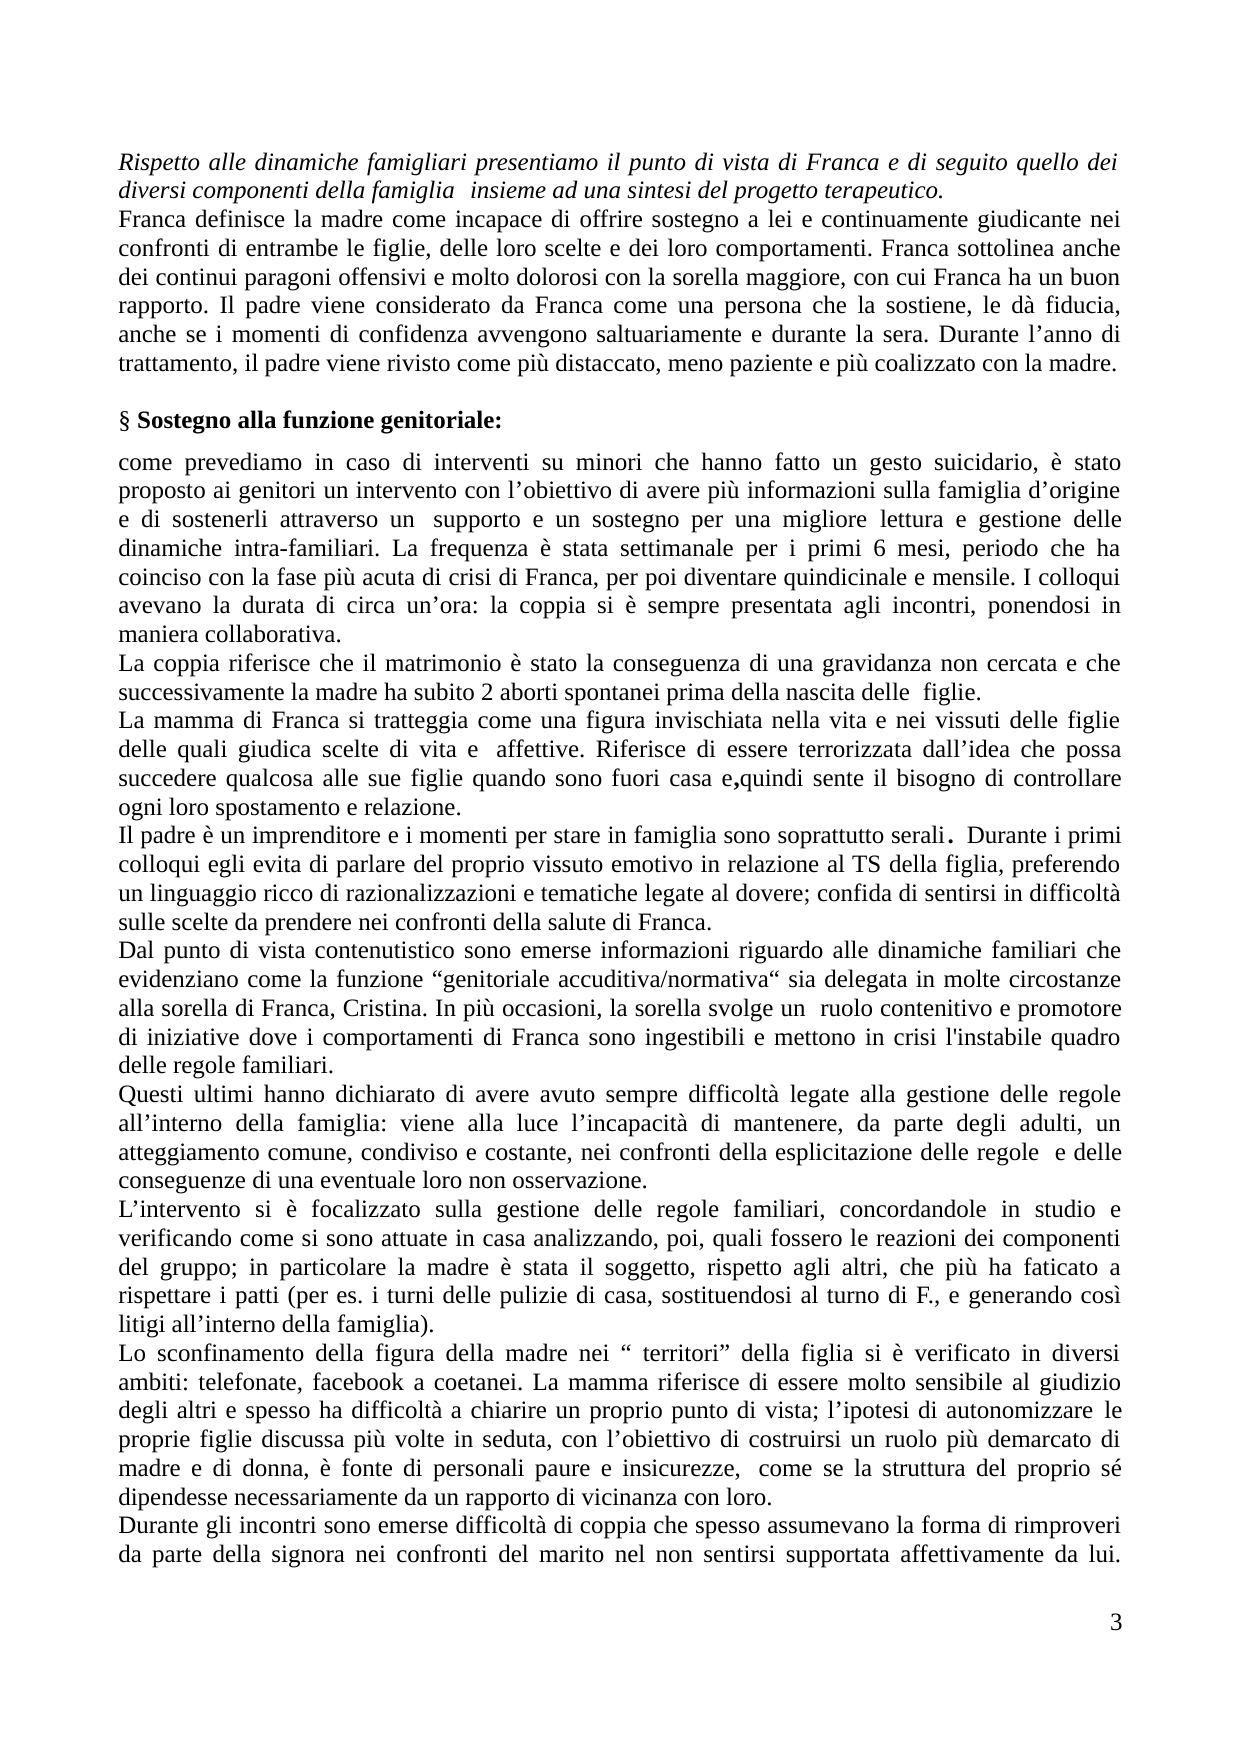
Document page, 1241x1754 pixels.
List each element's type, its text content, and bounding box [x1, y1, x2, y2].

text L’intervento si è focalizzato sulla gestione delle regole familiari, concordandole in studio e verificando come si sono attuate in casa analizzando, poi, quali fossero le reazioni dei componenti del gruppo; in particolare la madre è stata il soggetto, rispetto agli altri, che più ha faticato a rispettare i patti (per es. i turni delle pulizie di casa, sostituendosi al turno di F., e generando così litigi all’interno della famiglia). [118, 1194, 1122, 1338]
text § Sostegno alla funzione genitoriale: [118, 406, 1122, 434]
text Durante gli incontri sono emerse difficoltà di coppia che spesso assumevano la forma di rimproveri da parte della signora nei confronti del marito nel non sentirsi supportata affettivamente da lui. [118, 1511, 1122, 1568]
text Rispetto alle dinamiche famigliari presentiamo il punto di vista di Franca e di seguito quello dei diversi componenti della famiglia insieme ad una sintesi del progetto terapeutico. [118, 147, 1122, 204]
text La coppia riferisce che il matrimonio è stato la conseguenza di una gravidanza non cercata e che successivamente la madre ha subito 2 aborti spontanei prima della nascita delle figlie. [118, 648, 1122, 706]
text Questi ultimi hanno dichiarato di avere avuto sempre difficoltà legate alla gestione delle regole all’interno della famiglia: viene alla luce l’incapacità di mantenere, da parte degli adulti, un atteggiamento comune, condiviso e costante, nei confronti della esplicitazione delle regole e delle conseguenze di una eventuale loro non osservazione. [118, 1079, 1122, 1194]
text Dal punto di vista contenutistico sono emerse informazioni riguardo alle dinamiche familiari che evidenziano come la funzione “genitoriale accuditiva/normativa“ sia delegata in molte circostanze alla sorella di Franca, Cristina. In più occasioni, la sorella svolge un ruolo contenitivo e promotore di iniziative dove i comportamenti di Franca sono ingestibili e mettono in crisi l'instabile quadro delle regole familiari. [118, 936, 1122, 1079]
text La mamma di Franca si tratteggia come una figura invischiata nella vita e nei vissuti delle figlie delle quali giudica scelte di vita e affettive. Riferisce di essere terrorizzata dall’idea che possa succedere qualcosa alle sue figlie quando sono fuori casa e,quindi sente il bisogno di controllare ogni loro spostamento e relazione. [118, 706, 1122, 821]
text Lo sconfinamento della figura della madre nei “ territori” della figlia si è verificato in diversi ambiti: telefonate, facebook a coetanei. La mamma riferisce di essere molto sensibile al giudizio degli altri e spesso ha difficoltà a chiarire un proprio punto di vista; l’ipotesi di autonomizzare le proprie figlie discussa più volte in seduta, con l’obiettivo di costruirsi un ruolo più demarcato di madre e di donna, è fonte di personali paure e insicurezze, come se la struttura del proprio sé dipendesse necessariamente da un rapporto di vicinanza con loro. [118, 1338, 1122, 1511]
text come prevediamo in caso di interventi su minori che hanno fatto un gesto suicidario, è stato proposto ai genitori un intervento con l’obiettivo di avere più informazioni sulla famiglia d’origine e di sostenerli attraverso un supporto e un sostegno per una migliore lettura e gestione delle dinamiche intra-familiari. La frequenza è stata settimanale per i primi 6 mesi, periodo che ha coinciso con la fase più acuta di crisi di Franca, per poi diventare quindicinale e mensile. I colloqui avevano la durata di circa un’ora: la coppia si è sempre presentata agli incontri, ponendosi in maniera collaborativa. [118, 447, 1122, 648]
text Il padre è un imprenditore e i momenti per stare in famiglia sono soprattutto serali. Durante i primi colloqui egli evita di parlare del proprio vissuto emotivo in relazione al TS della figlia, preferendo un linguaggio ricco di razionalizzazioni e tematiche legate al dovere; confida di sentirsi in difficoltà sulle scelte da prendere nei confronti della salute di Franca. [118, 821, 1122, 936]
text Franca definisce la madre come incapace di offrire sostegno a lei e continuamente giudicante nei confronti di entrambe le figlie, delle loro scelte e dei loro comportamenti. Franca sottolinea anche dei continui paragoni offensivi e molto dolorosi con la sorella maggiore, con cui Franca ha un buon rapporto. Il padre viene considerato da Franca come una persona che la sostiene, le dà fiducia, anche se i momenti di confidenza avvengono saltuariamente e durante la sera. Durante l’anno di trattamento, il padre viene rivisto come più distaccato, meno paziente e più coalizzato con la madre. [118, 204, 1122, 377]
